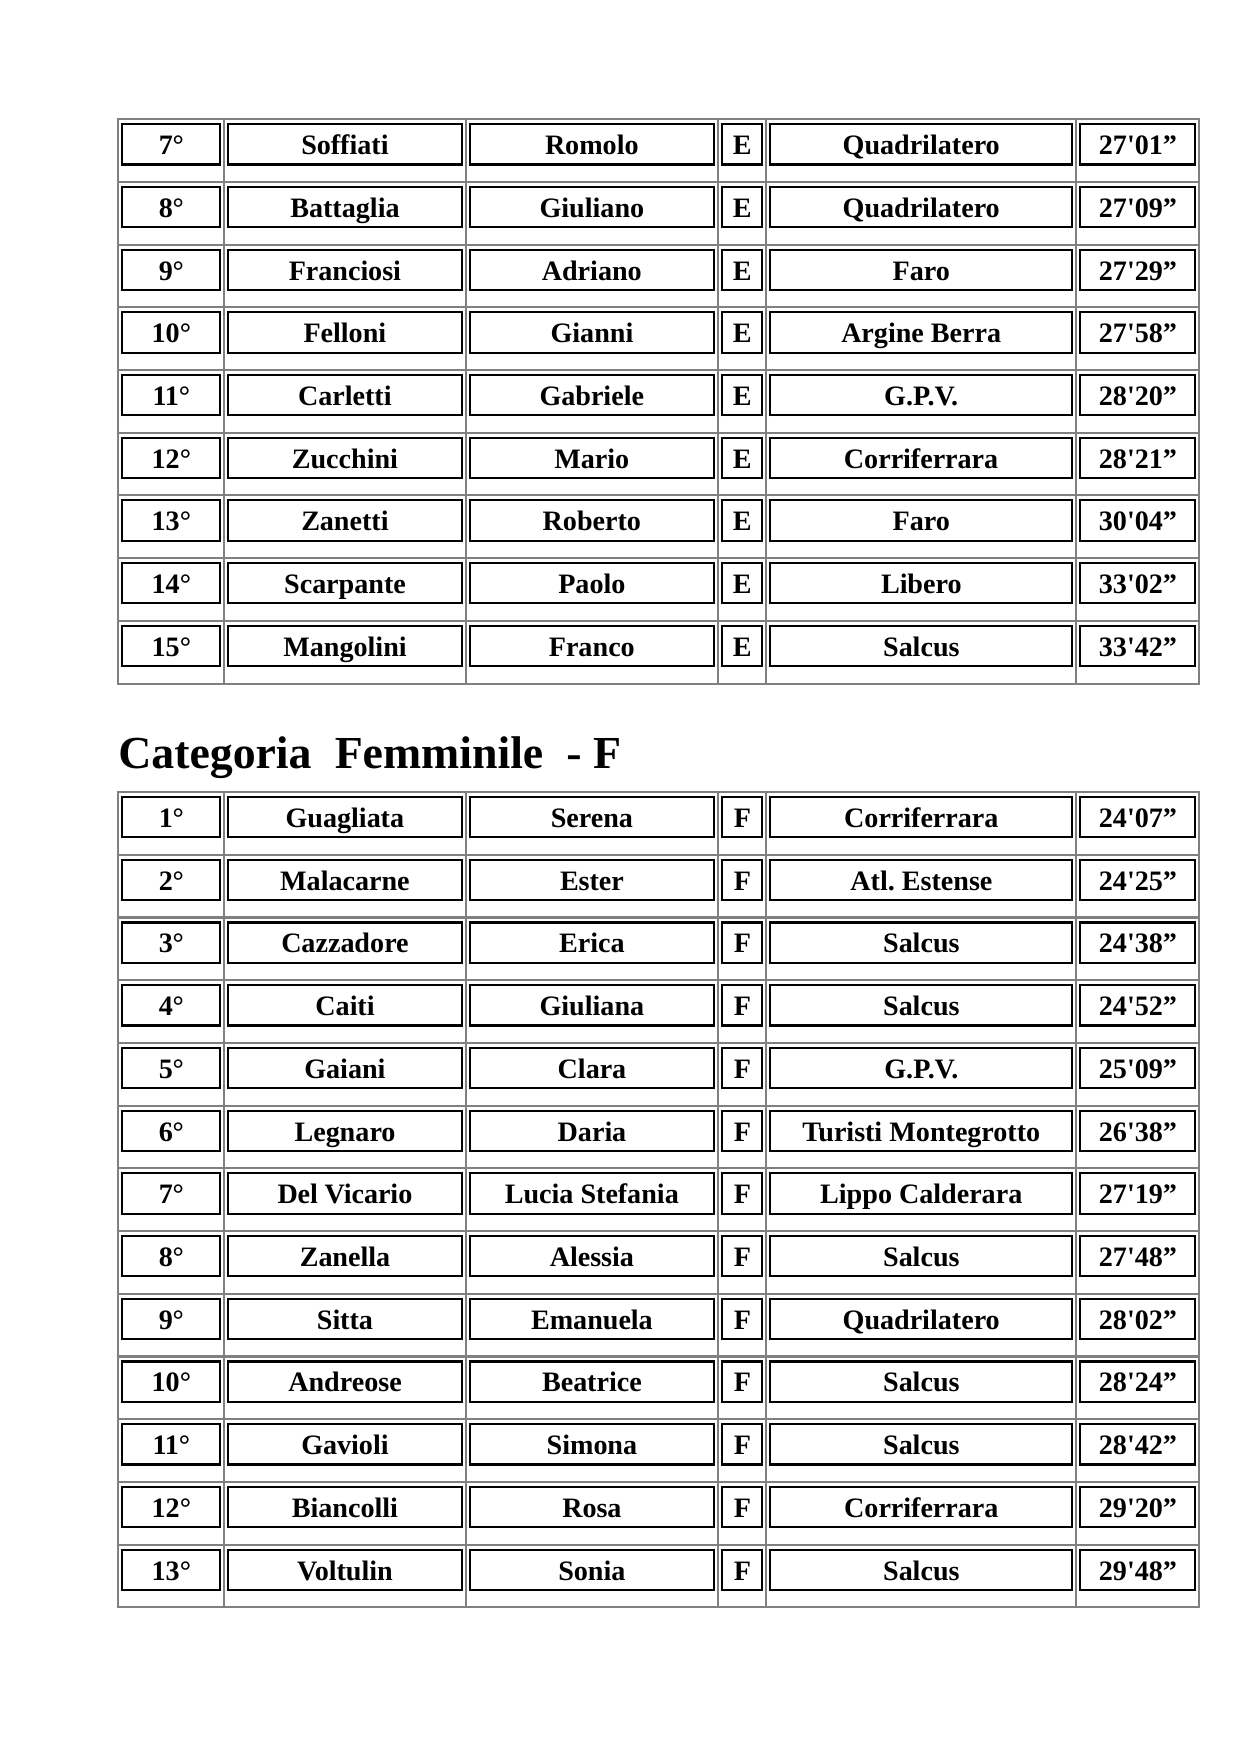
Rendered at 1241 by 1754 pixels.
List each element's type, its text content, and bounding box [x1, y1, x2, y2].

table_cell F [719, 1295, 765, 1355]
table_cell Corriferrara [767, 434, 1075, 494]
table_cell F [719, 1107, 765, 1167]
table_cell Gavioli [225, 1420, 465, 1481]
table_cell 27'01” [1077, 120, 1198, 181]
table_cell G.P.V. [767, 1044, 1075, 1104]
table_cell 8° [119, 1232, 223, 1293]
table_cell Felloni [225, 308, 465, 369]
table_cell Atl. Estense [767, 856, 1075, 916]
table_cell Legnaro [225, 1107, 465, 1167]
table_cell Rosa [467, 1483, 717, 1543]
table_cell 24'52” [1077, 981, 1198, 1042]
table_cell E [719, 246, 765, 306]
table_cell 6° [119, 1107, 223, 1167]
table_cell 28'21” [1077, 434, 1198, 494]
table_cell Quadrilatero [767, 120, 1075, 181]
table_cell Sitta [225, 1295, 465, 1355]
table_cell 4° [119, 981, 223, 1042]
table_header Corriferrara [767, 793, 1075, 854]
table_cell 28'20” [1077, 371, 1198, 432]
table_cell Salcus [767, 1420, 1075, 1481]
table_cell Lippo Calderara [767, 1169, 1075, 1230]
table_cell Malacarne [225, 856, 465, 916]
table_cell F [719, 919, 765, 979]
table_cell F [719, 1232, 765, 1293]
table_cell 33'02” [1077, 559, 1198, 620]
table_cell Salcus [767, 1358, 1075, 1418]
table_cell Carletti [225, 371, 465, 432]
table_cell Roberto [467, 496, 717, 557]
table_cell Scarpante [225, 559, 465, 620]
table_cell Mario [467, 434, 717, 494]
table_cell 26'38” [1077, 1107, 1198, 1167]
table_cell 27'19” [1077, 1169, 1198, 1230]
table_cell Soffiati [225, 120, 465, 181]
table_cell Erica [467, 919, 717, 979]
table_cell Andreose [225, 1358, 465, 1418]
table_cell Romolo [467, 120, 717, 181]
table_cell 14° [119, 559, 223, 620]
table_cell 7° [119, 1169, 223, 1230]
table_cell 27'58” [1077, 308, 1198, 369]
table_cell Beatrice [467, 1358, 717, 1418]
table_cell Franciosi [225, 246, 465, 306]
table_cell E [719, 371, 765, 432]
table_cell 27'48” [1077, 1232, 1198, 1293]
table_cell 2° [119, 856, 223, 916]
table_cell Giuliana [467, 981, 717, 1042]
table_cell E [719, 434, 765, 494]
table_cell E [719, 308, 765, 369]
table_cell 24'38” [1077, 919, 1198, 979]
table_cell Voltulin [225, 1546, 465, 1606]
table_cell Salcus [767, 981, 1075, 1042]
table_cell E [719, 120, 765, 181]
table_cell E [719, 622, 765, 682]
table_cell Del Vicario [225, 1169, 465, 1230]
table_cell Alessia [467, 1232, 717, 1293]
table_cell Salcus [767, 1546, 1075, 1606]
table_cell 28'02” [1077, 1295, 1198, 1355]
table_cell 28'42” [1077, 1420, 1198, 1481]
table_cell Gaiani [225, 1044, 465, 1104]
table_cell Caiti [225, 981, 465, 1042]
table_cell 10° [119, 1358, 223, 1418]
table_cell 24'25” [1077, 856, 1198, 916]
table_cell Giuliano [467, 183, 717, 243]
table_cell Libero [767, 559, 1075, 620]
table_cell Battaglia [225, 183, 465, 243]
table_cell 12° [119, 1483, 223, 1543]
table_cell 7° [119, 120, 223, 181]
table_cell F [719, 856, 765, 916]
table_cell Quadrilatero [767, 183, 1075, 243]
table_cell 29'48” [1077, 1546, 1198, 1606]
table_cell 5° [119, 1044, 223, 1104]
table_cell 13° [119, 496, 223, 557]
table_cell Franco [467, 622, 717, 682]
table_cell E [719, 183, 765, 243]
table_cell F [719, 981, 765, 1042]
table_cell 8° [119, 183, 223, 243]
table_cell 25'09” [1077, 1044, 1198, 1104]
table_cell G.P.V. [767, 371, 1075, 432]
text Categoria Femminile - F [118, 726, 1122, 778]
table_cell Gabriele [467, 371, 717, 432]
table_cell 27'09” [1077, 183, 1198, 243]
table_header Serena [467, 793, 717, 854]
table_cell Clara [467, 1044, 717, 1104]
table_cell Turisti Montegrotto [767, 1107, 1075, 1167]
table_cell Zucchini [225, 434, 465, 494]
table_cell 29'20” [1077, 1483, 1198, 1543]
table_cell Adriano [467, 246, 717, 306]
table_cell Argine Berra [767, 308, 1075, 369]
table_cell 12° [119, 434, 223, 494]
table_cell Zanetti [225, 496, 465, 557]
table_cell Simona [467, 1420, 717, 1481]
table_cell F [719, 1420, 765, 1481]
table_cell Quadrilatero [767, 1295, 1075, 1355]
table_cell Gianni [467, 308, 717, 369]
table_cell 3° [119, 919, 223, 979]
table_cell Faro [767, 496, 1075, 557]
table_cell F [719, 1546, 765, 1606]
table_cell Lucia Stefania [467, 1169, 717, 1230]
table_cell Corriferrara [767, 1483, 1075, 1543]
table_cell Faro [767, 246, 1075, 306]
table_cell 11° [119, 371, 223, 432]
table_cell 9° [119, 246, 223, 306]
table_cell Mangolini [225, 622, 465, 682]
table_cell 13° [119, 1546, 223, 1606]
table_header Guagliata [225, 793, 465, 854]
table_cell Paolo [467, 559, 717, 620]
table_cell Salcus [767, 622, 1075, 682]
table_cell E [719, 496, 765, 557]
table_cell Emanuela [467, 1295, 717, 1355]
table_cell F [719, 1358, 765, 1418]
table_header 1° [119, 793, 223, 854]
table_cell Cazzadore [225, 919, 465, 979]
table_cell Daria [467, 1107, 717, 1167]
table_cell Salcus [767, 919, 1075, 979]
table_cell E [719, 559, 765, 620]
table_cell Sonia [467, 1546, 717, 1606]
table_cell 11° [119, 1420, 223, 1481]
table_cell 30'04” [1077, 496, 1198, 557]
table_cell F [719, 1044, 765, 1104]
table_cell 15° [119, 622, 223, 682]
table_cell 10° [119, 308, 223, 369]
table_cell Salcus [767, 1232, 1075, 1293]
table_header F [719, 793, 765, 854]
table_cell F [719, 1483, 765, 1543]
table_cell 27'29” [1077, 246, 1198, 306]
table_cell Ester [467, 856, 717, 916]
table_cell F [719, 1169, 765, 1230]
table_header 24'07” [1077, 793, 1198, 854]
table_cell Zanella [225, 1232, 465, 1293]
table_cell Biancolli [225, 1483, 465, 1543]
table_cell 28'24” [1077, 1358, 1198, 1418]
table_cell 9° [119, 1295, 223, 1355]
table_cell 33'42” [1077, 622, 1198, 682]
